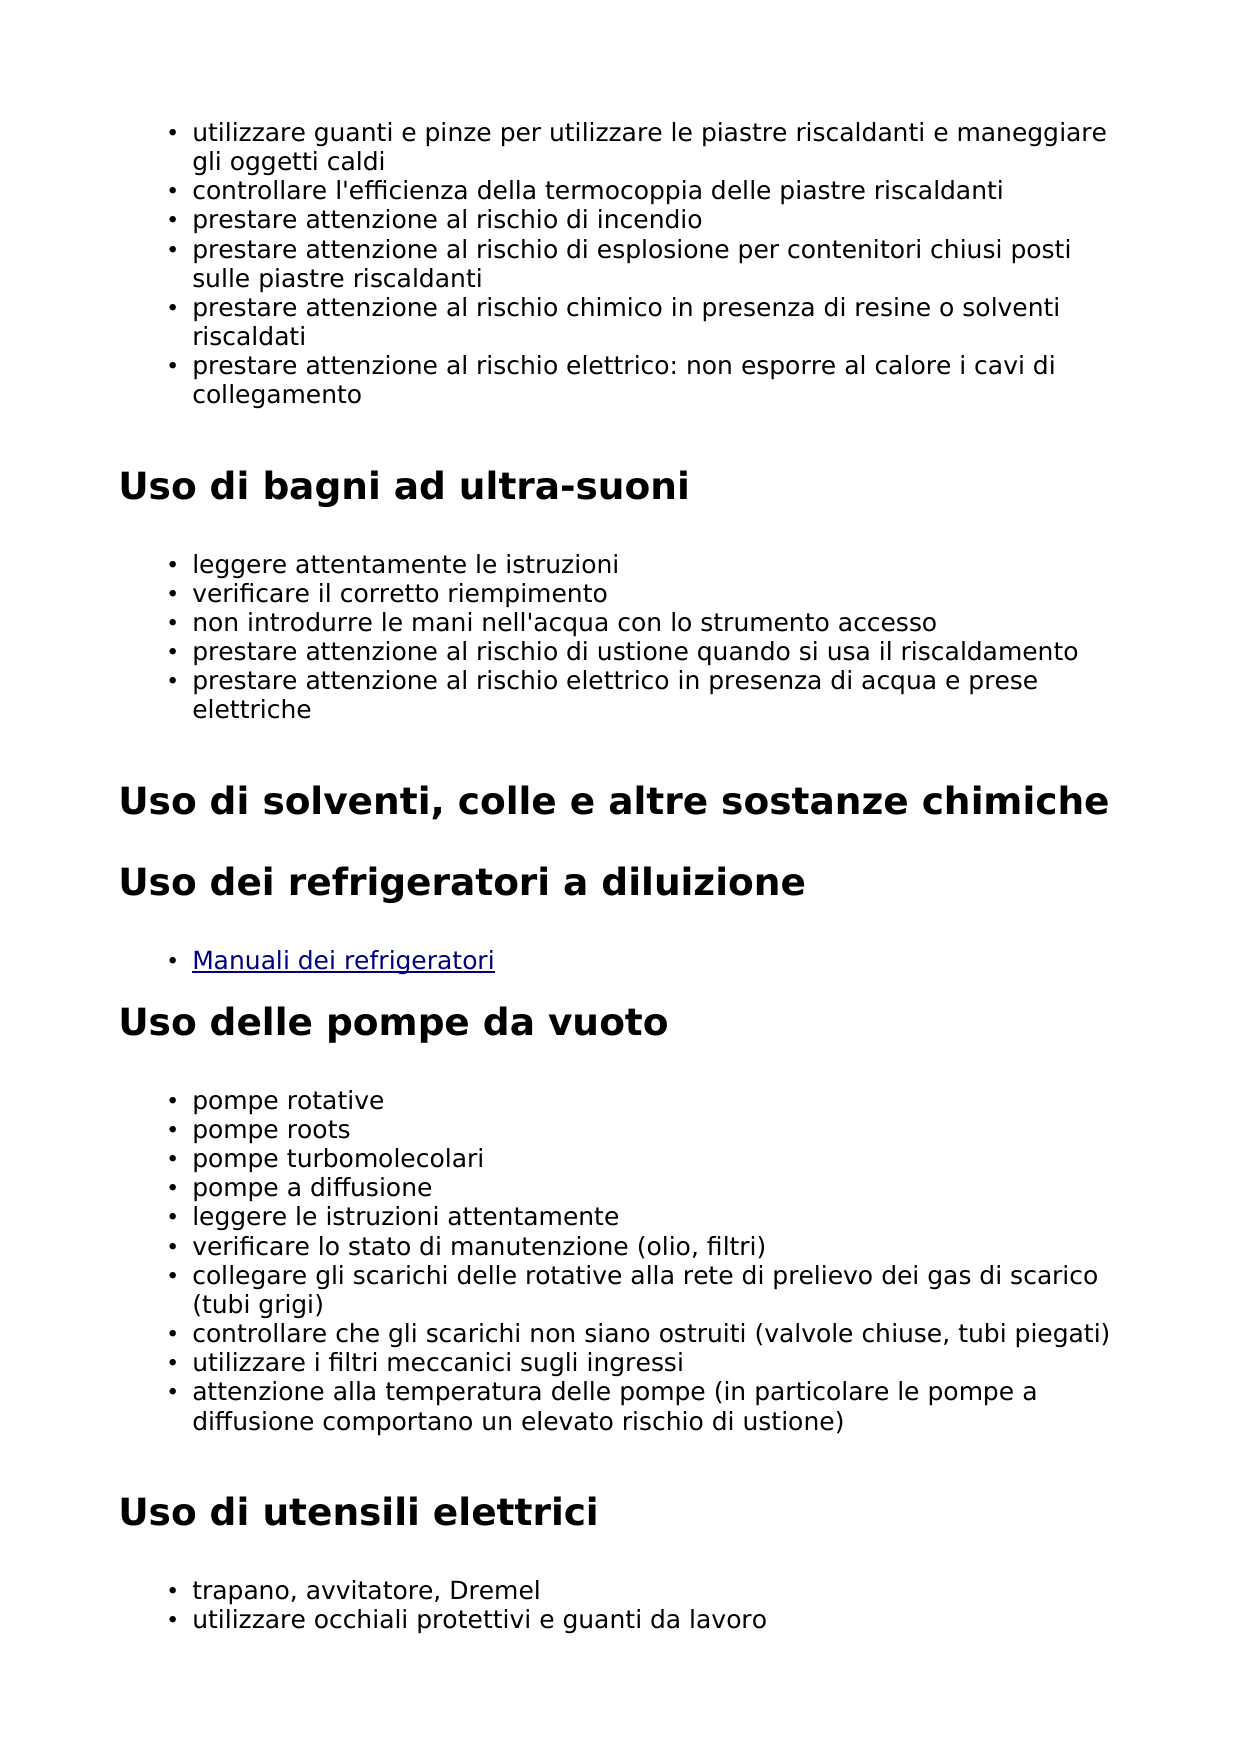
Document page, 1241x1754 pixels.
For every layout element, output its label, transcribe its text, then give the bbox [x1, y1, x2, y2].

list non introdurre le mani nell'acqua con lo strumento accesso [177, 608, 1122, 637]
list collegare gli scarichi delle rotative alla rete di prelievo dei gas di scarico (tubi grigi) [177, 1261, 1122, 1319]
list pompe a diffusione [177, 1173, 1122, 1203]
list prestare attenzione al rischio di incendio [177, 206, 1122, 235]
list utilizzare i filtri meccanici sugli ingressi [177, 1348, 1122, 1378]
subtitle Uso di solventi, colle e altre sostanze chimiche [118, 779, 1122, 823]
list utilizzare occhiali protettivi e guanti da lavoro [177, 1605, 1122, 1634]
list prestare attenzione al rischio elettrico: non esporre al calore i cavi di collegamento [177, 351, 1122, 410]
list prestare attenzione al rischio di esplosione per contenitori chiusi posti sulle piastre riscaldanti [177, 235, 1122, 293]
list controllare che gli scarichi non siano ostruiti (valvole chiuse, tubi piegati) [177, 1319, 1122, 1348]
list utilizzare guanti e pinze per utilizzare le piastre riscaldanti e maneggiare gli oggetti caldi [177, 118, 1122, 176]
subtitle Uso dei refrigeratori a diluizione [118, 861, 1122, 904]
list pompe turbomolecolari [177, 1144, 1122, 1173]
subtitle Uso di utensili elettrici [118, 1490, 1122, 1534]
list Manuali dei refrigeratori [177, 946, 1122, 975]
subtitle Uso di bagni ad ultra-suoni [118, 464, 1122, 508]
list attenzione alla temperatura delle pompe (in particolare le pompe a diffusione comportano un elevato rischio di ustione) [177, 1378, 1122, 1436]
list prestare attenzione al rischio chimico in presenza di resine o solventi riscaldati [177, 293, 1122, 351]
subtitle Uso delle pompe da vuoto [118, 1000, 1122, 1044]
list verificare il corretto riempimento [177, 579, 1122, 608]
list prestare attenzione al rischio di ustione quando si usa il riscaldamento [177, 637, 1122, 667]
list pompe roots [177, 1115, 1122, 1144]
list prestare attenzione al rischio elettrico in presenza di acqua e prese elettriche [177, 667, 1122, 725]
list leggere attentamente le istruzioni [177, 550, 1122, 579]
list verificare lo stato di manutenzione (olio, filtri) [177, 1232, 1122, 1261]
list trapano, avvitatore, Dremel [177, 1576, 1122, 1605]
list pompe rotative [177, 1086, 1122, 1115]
list leggere le istruzioni attentamente [177, 1203, 1122, 1232]
list controllare l'efficienza della termocoppia delle piastre riscaldanti [177, 176, 1122, 206]
